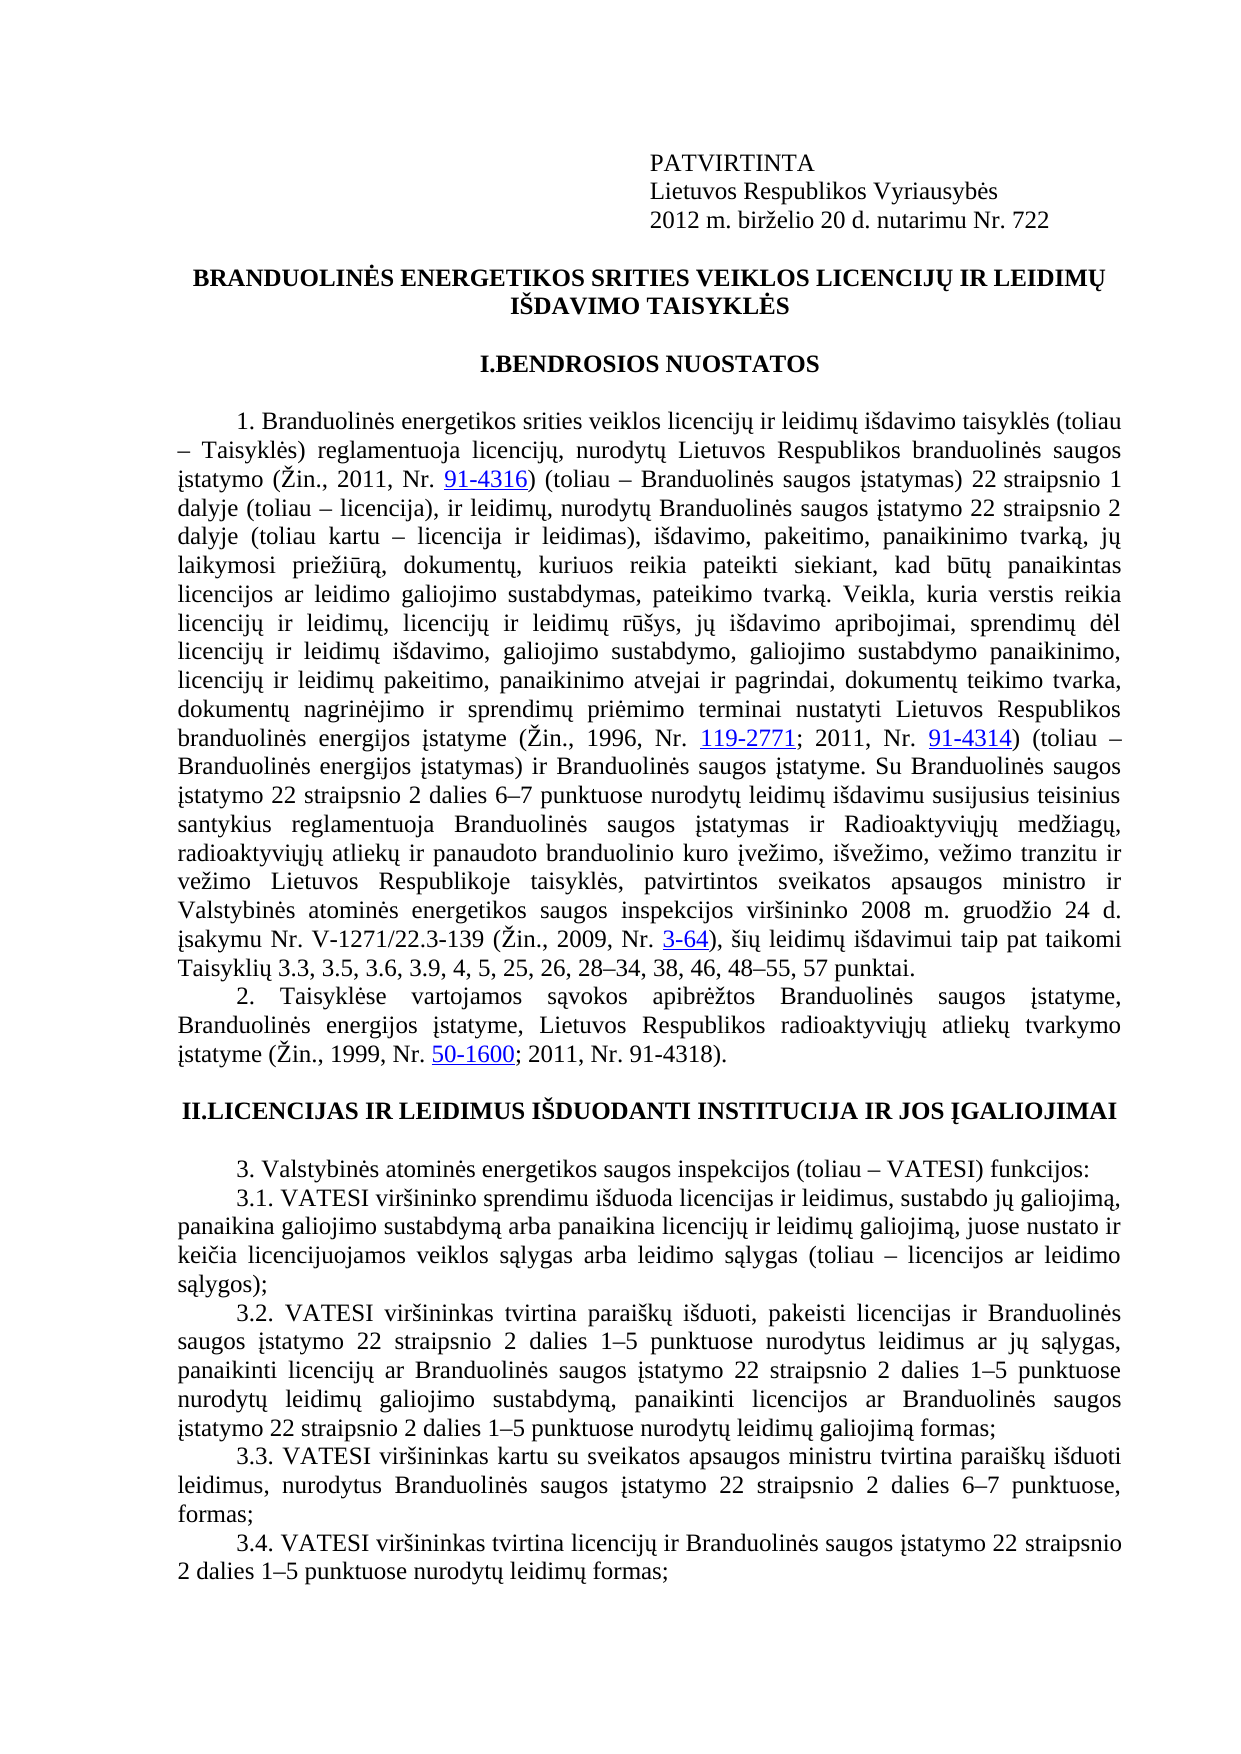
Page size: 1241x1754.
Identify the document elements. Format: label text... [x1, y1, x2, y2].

text PATVIRTINTA [649, 148, 1122, 176]
text 2012 m. birželio 20 d. nutarimu Nr. 722 [649, 205, 1122, 234]
text I.BENDROSIOS NUOSTATOS [177, 349, 1122, 378]
text Lietuvos Respublikos Vyriausybės [649, 176, 1122, 205]
text 3.4. VATESI viršininkas tvirtina licencijų ir Branduolinės saugos įstatymo 22 straipsnio 2 dalies 1–5 punktuose nurodytų leidimų formas; [177, 1528, 1122, 1585]
text 1. Branduolinės energetikos srities veiklos licencijų ir leidimų išdavimo taisyklės (toliau – Taisyklės) reglamentuoja licencijų, nurodytų Lietuvos Respublikos branduolinės saugos įstatymo (Žin., 2011, Nr. 91-4316) (toliau – Branduolinės saugos įstatymas) 22 straipsnio 1 dalyje (toliau – licencija), ir leidimų, nurodytų Branduolinės saugos įstatymo 22 straipsnio 2 dalyje (toliau kartu – licencija ir leidimas), išdavimo, pakeitimo, panaikinimo tvarką, jų laikymosi priežiūrą, dokumentų, kuriuos reikia pateikti siekiant, kad būtų panaikintas licencijos ar leidimo galiojimo sustabdymas, pateikimo tvarką. Veikla, kuria verstis reikia licencijų ir leidimų, licencijų ir leidimų rūšys, jų išdavimo apribojimai, sprendimų dėl licencijų ir leidimų išdavimo, galiojimo sustabdymo, galiojimo sustabdymo panaikinimo, licencijų ir leidimų pakeitimo, panaikinimo atvejai ir pagrindai, dokumentų teikimo tvarka, dokumentų nagrinėjimo ir sprendimų priėmimo terminai nustatyti Lietuvos Respublikos branduolinės energijos įstatyme (Žin., 1996, Nr. 119-2771; 2011, Nr. 91-4314) (toliau – Branduolinės energijos įstatymas) ir Branduolinės saugos įstatyme. Su Branduolinės saugos įstatymo 22 straipsnio 2 dalies 6–7 punktuose nurodytų leidimų išdavimu susijusius teisinius santykius reglamentuoja Branduolinės saugos įstatymas ir Radioaktyviųjų medžiagų, radioaktyviųjų atliekų ir panaudoto branduolinio kuro įvežimo, išvežimo, vežimo tranzitu ir vežimo Lietuvos Respublikoje taisyklės, patvirtintos sveikatos apsaugos ministro ir Valstybinės atominės energetikos saugos inspekcijos viršininko 2008 m. gruodžio 24 d. įsakymu Nr. V-1271/22.3-139 (Žin., 2009, Nr. 3-64), šių leidimų išdavimui taip pat taikomi Taisyklių 3.3, 3.5, 3.6, 3.9, 4, 5, 25, 26, 28–34, 38, 46, 48–55, 57 punktai. [177, 406, 1122, 981]
text 3.2. VATESI viršininkas tvirtina paraiškų išduoti, pakeisti licencijas ir Branduolinės saugos įstatymo 22 straipsnio 2 dalies 1–5 punktuose nurodytus leidimus ar jų sąlygas, panaikinti licencijų ar Branduolinės saugos įstatymo 22 straipsnio 2 dalies 1–5 punktuose nurodytų leidimų galiojimo sustabdymą, panaikinti licencijos ar Branduolinės saugos įstatymo 22 straipsnio 2 dalies 1–5 punktuose nurodytų leidimų galiojimą formas; [177, 1298, 1122, 1441]
text 3.3. VATESI viršininkas kartu su sveikatos apsaugos ministru tvirtina paraiškų išduoti leidimus, nurodytus Branduolinės saugos įstatymo 22 straipsnio 2 dalies 6–7 punktuose, formas; [177, 1441, 1122, 1528]
text BRANDUOLINĖS ENERGETIKOS SRITIES VEIKLOS LICENCIJŲ IR LEIDIMŲ IŠDAVIMO TAISYKLĖS [177, 263, 1122, 320]
text 3.1. VATESI viršininko sprendimu išduoda licencijas ir leidimus, sustabdo jų galiojimą, panaikina galiojimo sustabdymą arba panaikina licencijų ir leidimų galiojimą, juose nustato ir keičia licencijuojamos veiklos sąlygas arba leidimo sąlygas (toliau – licencijos ar leidimo sąlygos); [177, 1183, 1122, 1298]
text 3. Valstybinės atominės energetikos saugos inspekcijos (toliau – VATESI) funkcijos: [177, 1154, 1122, 1183]
text 2. Taisyklėse vartojamos sąvokos apibrėžtos Branduolinės saugos įstatyme, Branduolinės energijos įstatyme, Lietuvos Respublikos radioaktyviųjų atliekų tvarkymo įstatyme (Žin., 1999, Nr. 50-1600; 2011, Nr. 91-4318). [177, 981, 1122, 1068]
text II.LICENCIJAS IR LEIDIMUS IŠDUODANTI INSTITUCIJA IR JOS ĮGALIOJIMAI [177, 1096, 1122, 1125]
